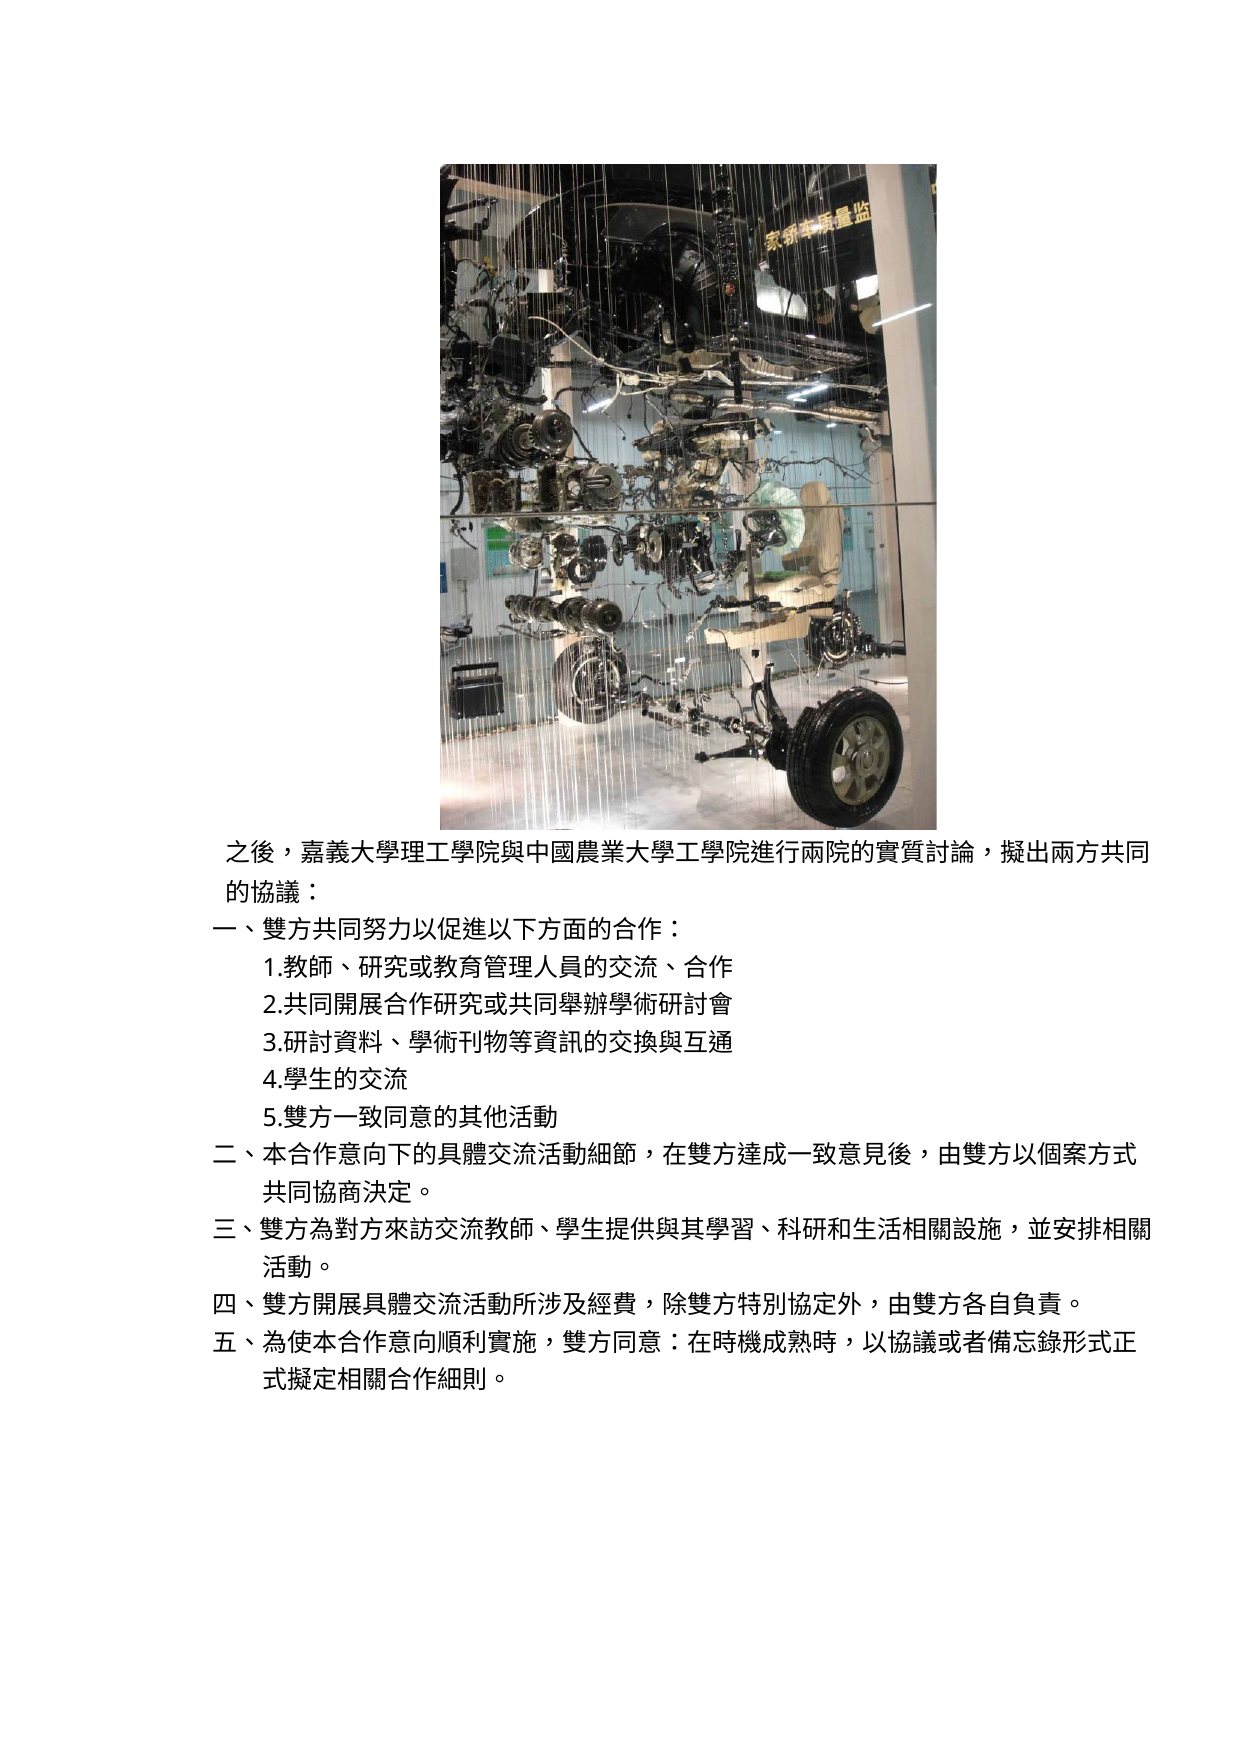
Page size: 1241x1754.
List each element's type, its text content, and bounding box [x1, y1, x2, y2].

text 二、本合作意向下的具體交流活動細節，在雙方達成一致意見後，由雙方以個案方式共同協商決定。 [212, 1134, 1152, 1209]
text 五、為使本合作意向順利實施，雙方同意：在時機成熟時，以協議或者備忘錄形式正式擬定相關合作細則。 [212, 1321, 1152, 1396]
text 4.學生的交流 [262, 1059, 1152, 1096]
picture [440, 164, 937, 830]
text 5.雙方一致同意的其他活動 [262, 1096, 1152, 1134]
text 三、雙方為對方來訪交流教師、學生提供與其學習、科研和生活相關設施，並安排相關活動。 [212, 1209, 1152, 1284]
text 3.研討資料、學術刊物等資訊的交換與互通 [262, 1021, 1152, 1059]
text 之後，嘉義大學理工學院與中國農業大學工學院進行兩院的實質討論，擬出兩方共同的協議： [225, 830, 1152, 909]
text 一、雙方共同努力以促進以下方面的合作： [212, 909, 1152, 946]
text 2.共同開展合作研究或共同舉辦學術研討會 [262, 984, 1152, 1021]
text 四、雙方開展具體交流活動所涉及經費，除雙方特別協定外，由雙方各自負責。 [212, 1284, 1152, 1321]
text 1.教師、研究或教育管理人員的交流、合作 [262, 946, 1152, 984]
